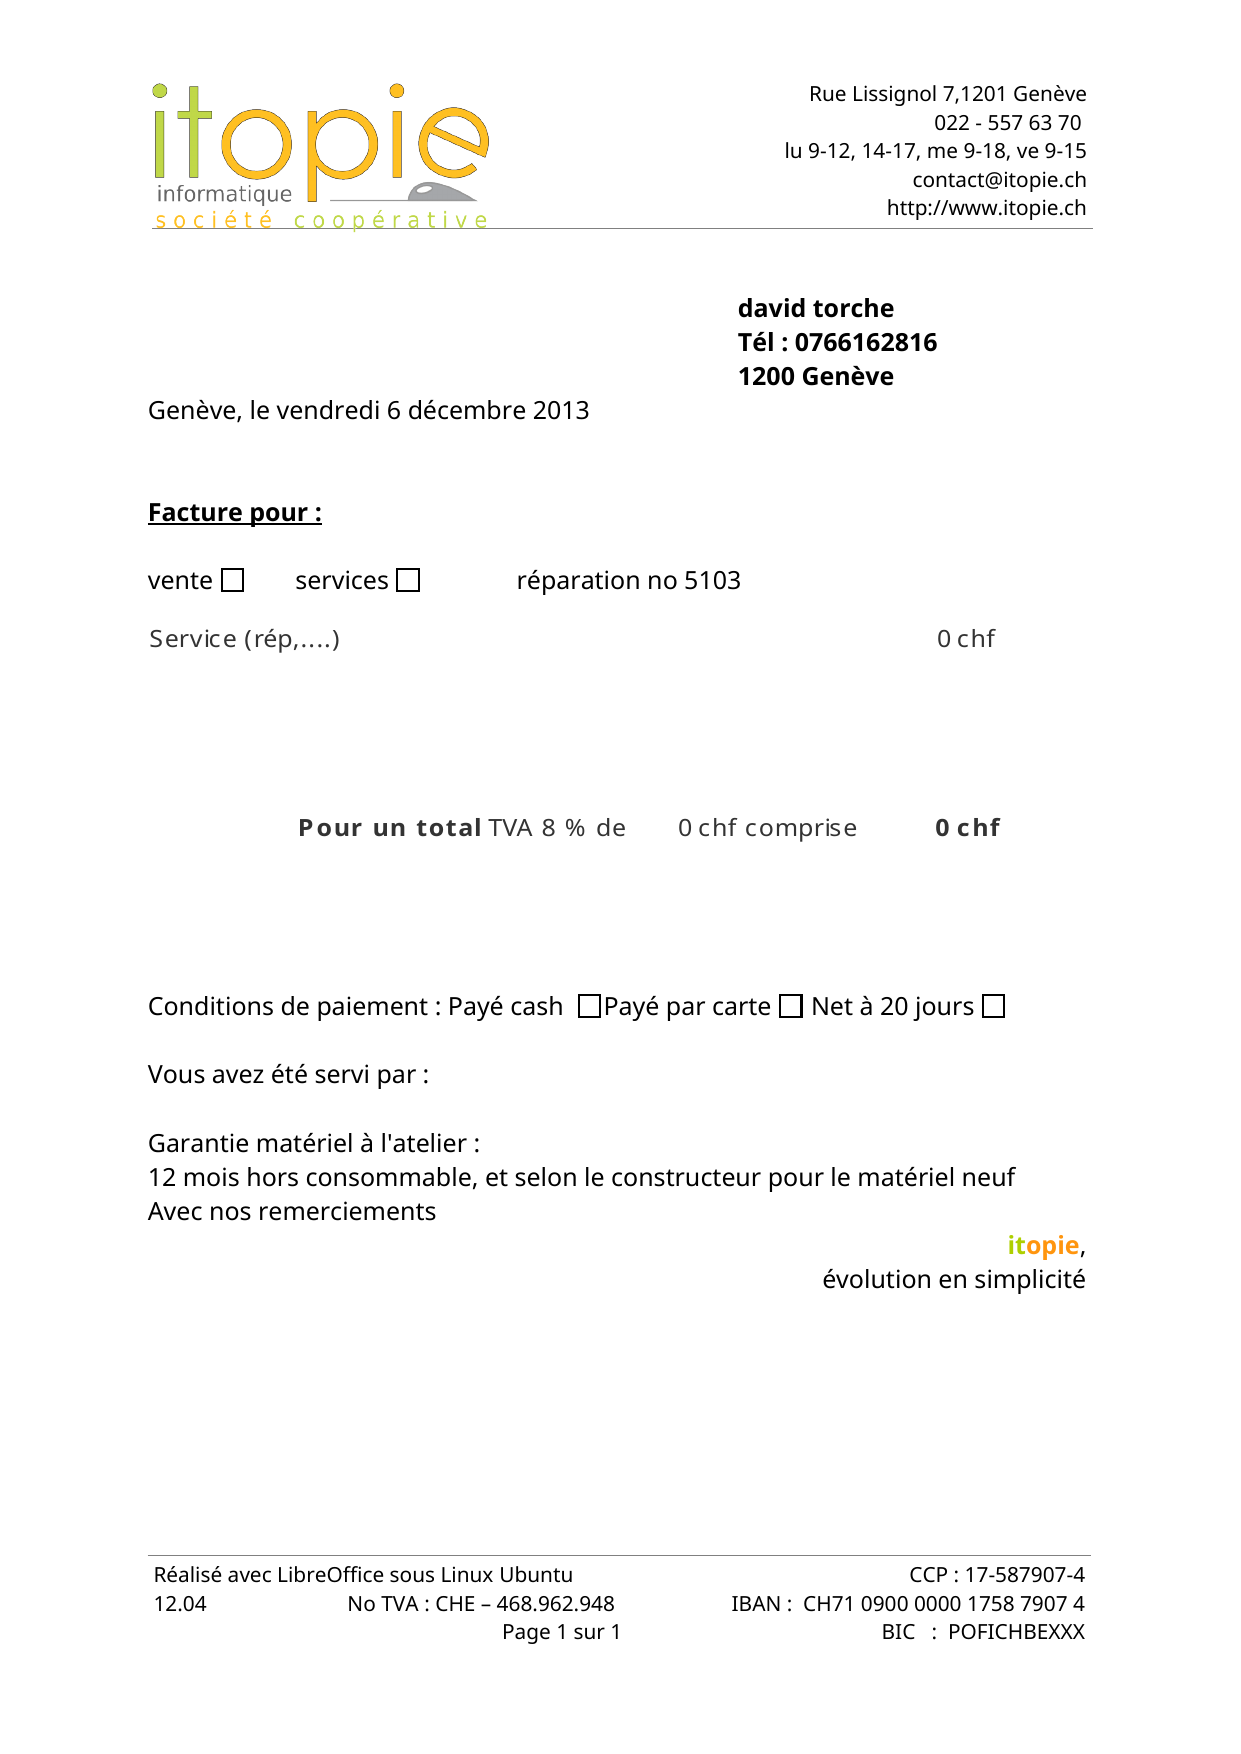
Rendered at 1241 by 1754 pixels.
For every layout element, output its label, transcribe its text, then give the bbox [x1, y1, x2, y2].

text Garantie matériel à l'atelier : [148, 1125, 1093, 1159]
picture [138, 72, 500, 244]
text Tél : 0766162816 [148, 324, 1093, 358]
text Conditions de paiement : Payé cash Payé par carte Net à 20 jours [148, 989, 1093, 1023]
text Genève, le vendredi 6 décembre 2013 [148, 392, 1093, 427]
text évolution en simplicité [148, 1262, 1093, 1296]
text Avec nos remerciements [148, 1193, 1093, 1227]
text 12 mois hors consommable, et selon le constructeur pour le matériel neuf [148, 1159, 1093, 1193]
text david torche [148, 290, 1093, 324]
text 1200 Genève [148, 358, 1093, 392]
text itopie, [148, 1227, 1093, 1262]
text Facture pour : [148, 495, 1093, 529]
text Vous avez été servi par : [148, 1057, 1093, 1091]
text vente services réparation no 5103 [148, 563, 1093, 597]
